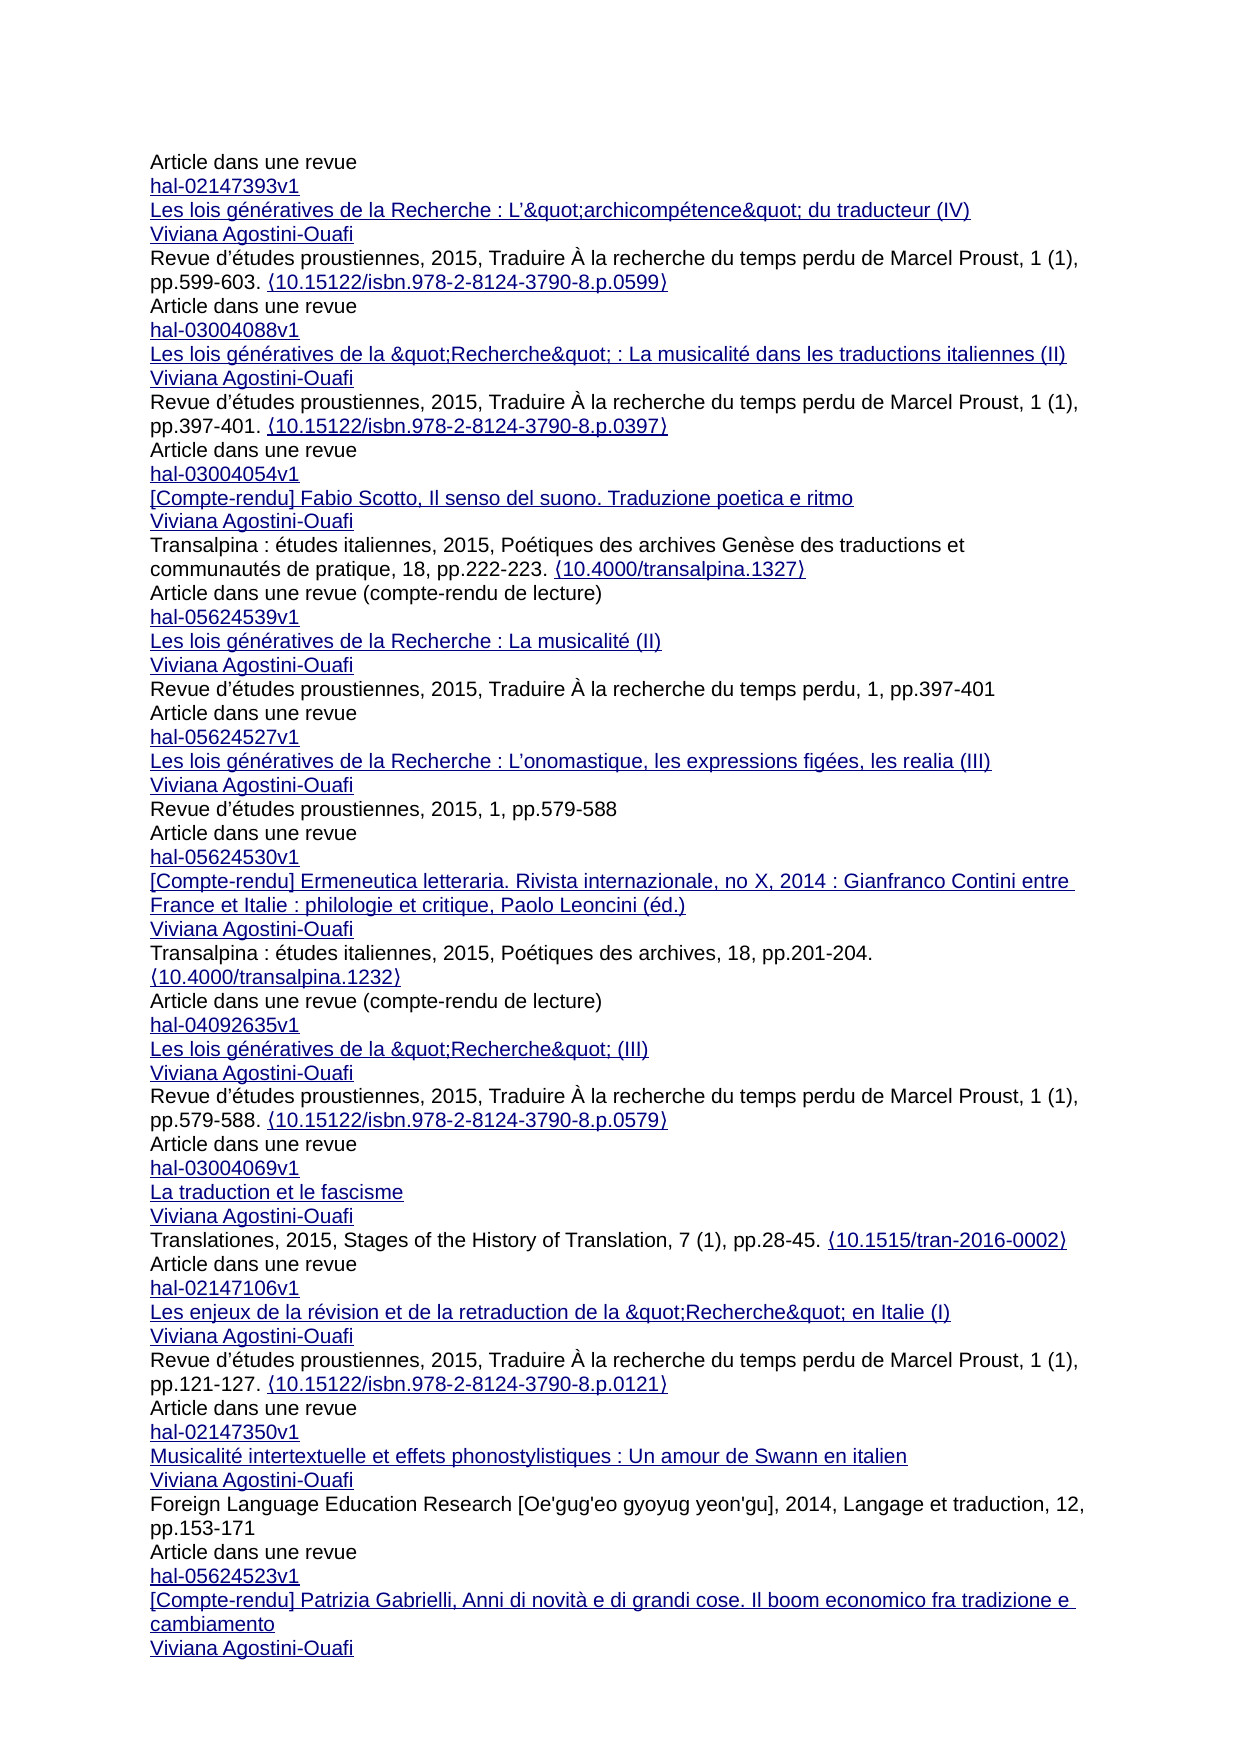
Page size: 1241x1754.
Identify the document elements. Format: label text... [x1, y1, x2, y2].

table_cell [Compte-rendu] Patrizia Gabrielli, Anni di novità e di grandi cose. Il boom economico fra tradizione e cambiamento Viviana Agostini-Ouafi [150, 1588, 1090, 1659]
table_cell La traduction et le fascisme Viviana Agostini-Ouafi Translationes, 2015, Stages of the History of Translation, 7 (1), pp.28-45. ⟨10.1515/tran-2016-0002⟩ Article dans une revue hal-02147106v1 [150, 1180, 1090, 1300]
table_cell Les lois génératives de la Recherche : L’&quot;archicompétence&quot; du traducteur (IV) Viviana Agostini-Ouafi Revue d’études proustiennes, 2015, Traduire À la recherche du temps perdu de Marcel Proust, 1 (1), pp.599-603. ⟨10.15122/isbn.978-2-8124-3790-8.p.0599⟩ Article dans une revue hal-03004088v1 [150, 198, 1090, 342]
table_cell Les lois génératives de la Recherche : L’onomastique, les expressions figées, les realia (III) Viviana Agostini-Ouafi Revue d’études proustiennes, 2015, 1, pp.579-588 Article dans une revue hal-05624530v1 [150, 749, 1090, 869]
table_cell [Compte-rendu] Ermeneutica letteraria. Rivista internazionale, no X, 2014 : Gianfranco Contini entre France et Italie : philologie et critique, Paolo Leoncini (éd.) Viviana Agostini-Ouafi Transalpina : études italiennes, 2015, Poétiques des archives, 18, pp.201-204. ⟨10.4000/transalpina.1232⟩ Article dans une revue (compte-rendu de lecture) hal-04092635v1 [150, 869, 1090, 1036]
table_cell [Compte-rendu] Fabio Scotto, Il senso del suono. Traduzione poetica e ritmo Viviana Agostini-Ouafi Transalpina : études italiennes, 2015, Poétiques des archives Genèse des traductions et communautés de pratique, 18, pp.222-223. ⟨10.4000/transalpina.1327⟩ Article dans une revue (compte-rendu de lecture) hal-05624539v1 [150, 485, 1090, 629]
table_cell Musicalité intertextuelle et effets phonostylistiques : Un amour de Swann en italien Viviana Agostini-Ouafi Foreign Language Education Research [Oe'gug'eo gyoyug yeon'gu], 2014, Langage et traduction, 12, pp.153-171 Article dans une revue hal-05624523v1 [150, 1444, 1090, 1587]
table_cell Les lois génératives de la &quot;Recherche&quot; (III) Viviana Agostini-Ouafi Revue d’études proustiennes, 2015, Traduire À la recherche du temps perdu de Marcel Proust, 1 (1), pp.579-588. ⟨10.15122/isbn.978-2-8124-3790-8.p.0579⟩ Article dans une revue hal-03004069v1 [150, 1036, 1090, 1180]
table_cell Les enjeux de la révision et de la retraduction de la &quot;Recherche&quot; en Italie (I) Viviana Agostini-Ouafi Revue d’études proustiennes, 2015, Traduire À la recherche du temps perdu de Marcel Proust, 1 (1), pp.121-127. ⟨10.15122/isbn.978-2-8124-3790-8.p.0121⟩ Article dans une revue hal-02147350v1 [150, 1300, 1090, 1444]
table_cell Les lois génératives de la Recherche : La musicalité (II) Viviana Agostini-Ouafi Revue d’études proustiennes, 2015, Traduire À la recherche du temps perdu, 1, pp.397-401 Article dans une revue hal-05624527v1 [150, 629, 1090, 749]
table_cell Article dans une revue hal-02147393v1 [150, 150, 1090, 198]
table_cell Les lois génératives de la &quot;Recherche&quot; : La musicalité dans les traductions italiennes (II) Viviana Agostini-Ouafi Revue d’études proustiennes, 2015, Traduire À la recherche du temps perdu de Marcel Proust, 1 (1), pp.397-401. ⟨10.15122/isbn.978-2-8124-3790-8.p.0397⟩ Article dans une revue hal-03004054v1 [150, 342, 1090, 485]
